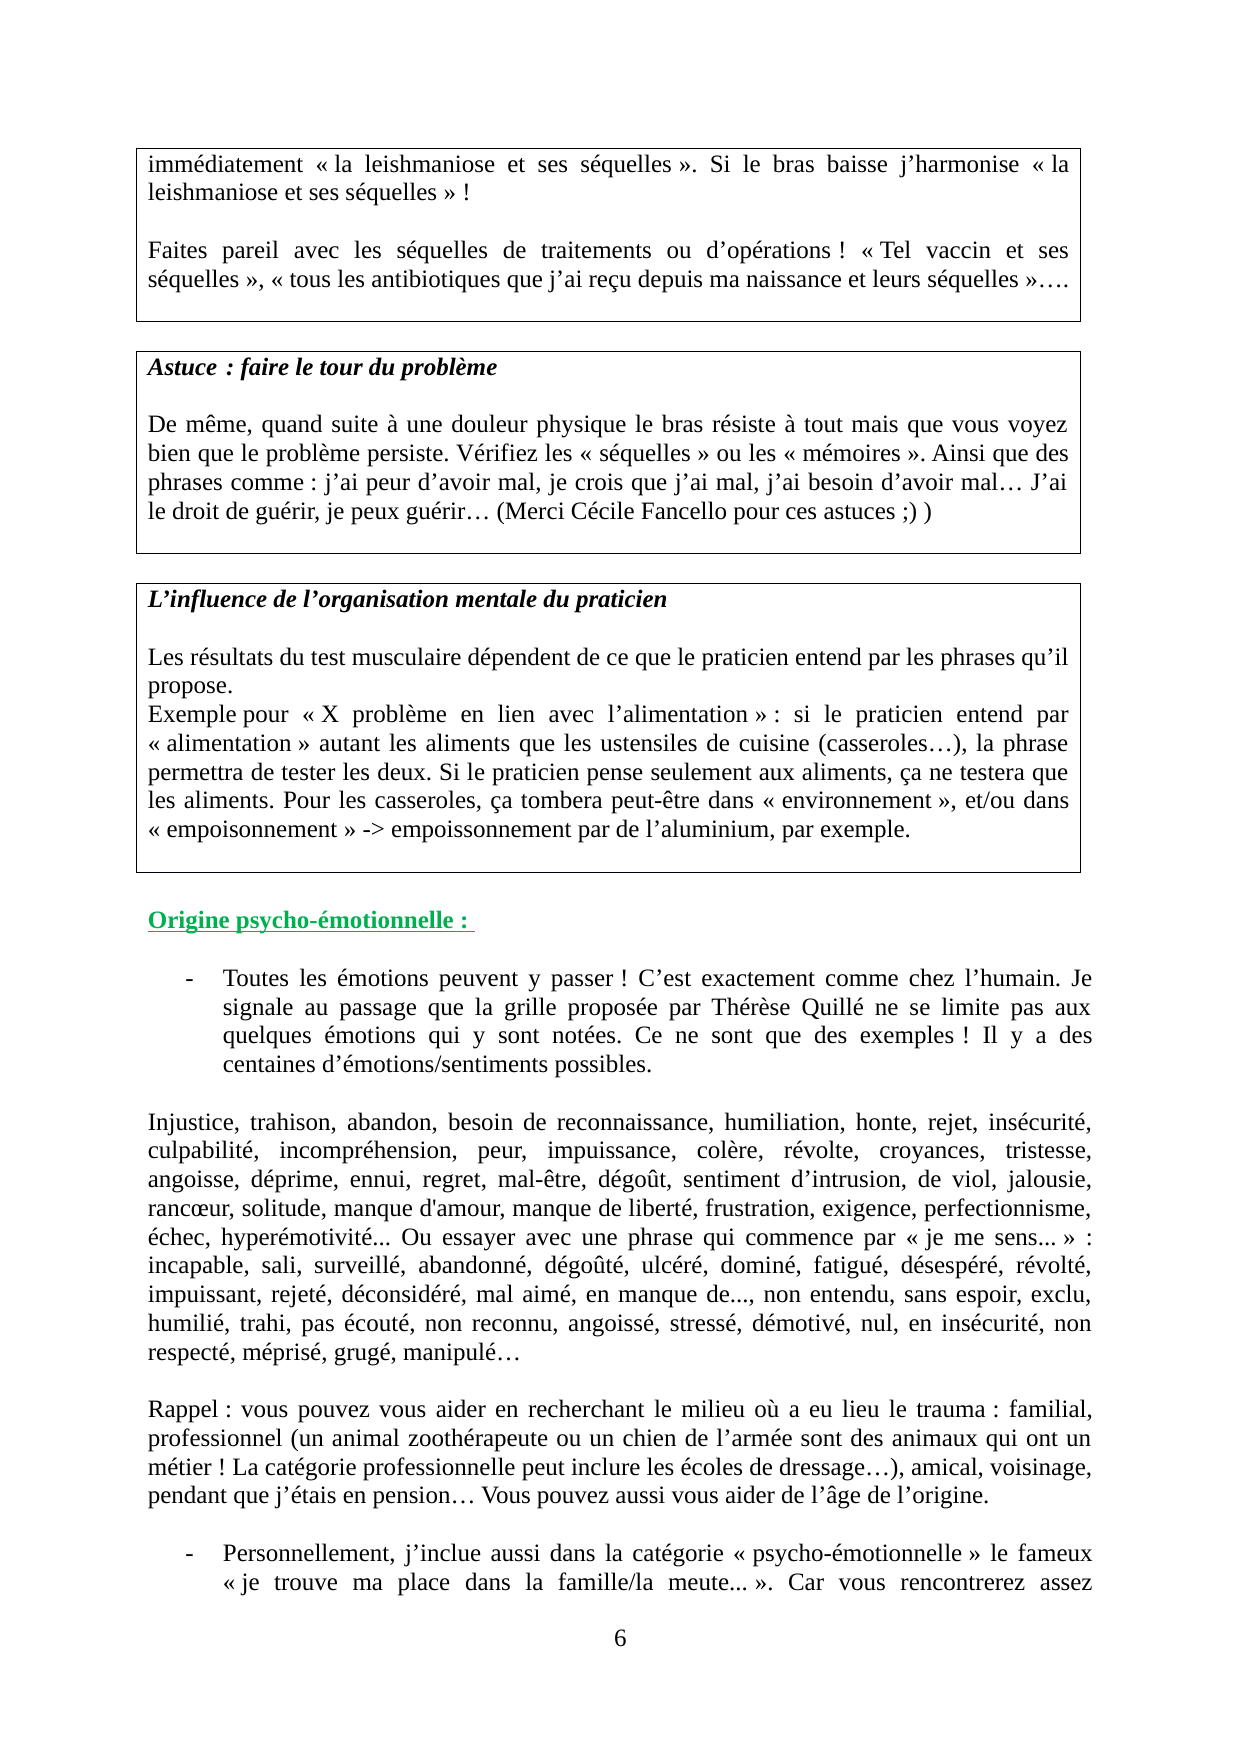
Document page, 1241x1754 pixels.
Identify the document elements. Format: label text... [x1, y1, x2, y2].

subtitle Origine psycho-émotionnelle : [148, 906, 1093, 934]
list Toutes les émotions peuvent y passer ! C’est exactement comme chez l’humain. Je signale au passage que la grille proposée par Thérèse Quillé ne se limite pas aux quelques émotions qui y sont notées. Ce ne sont que des exemples ! Il y a des centaines d’émotions/sentiments possibles. [185, 963, 1093, 1078]
table_header Astuce : faire le tour du problème De même, quand suite à une douleur physique le bras résiste à tout mais que vous voyez bien que le problème persiste. Vérifiez les « séquelles » ou les « mémoires ». Ainsi que des phrases comme : j’ai peur d’avoir mal, je crois que j’ai mal, j’ai besoin d’avoir mal… J’ai le droit de guérir, je peux guérir… (Merci Cécile Fancello pour ces astuces ;) ) [137, 352, 1080, 553]
text Rappel : vous pouvez vous aider en recherchant le milieu où a eu lieu le trauma : familial, professionnel (un animal zoothérapeute ou un chien de l’armée sont des animaux qui ont un métier ! La catégorie professionnelle peut inclure les écoles de dressage…), amical, voisinage, pendant que j’étais en pension… Vous pouvez aussi vous aider de l’âge de l’origine. [148, 1394, 1093, 1509]
list Personnellement, j’inclue aussi dans la catégorie « psycho-émotionnelle » le fameux « je trouve ma place dans la famille/la meute... ». Car vous rencontrerez assez [185, 1538, 1093, 1596]
table_header immédiatement « la leishmaniose et ses séquelles ». Si le bras baisse j’harmonise « la leishmaniose et ses séquelles » ! Faites pareil avec les séquelles de traitements ou d’opérations ! « Tel vaccin et ses séquelles », « tous les antibiotiques que j’ai reçu depuis ma naissance et leurs séquelles »…. [137, 149, 1080, 321]
table_header L’influence de l’organisation mentale du praticien Les résultats du test musculaire dépendent de ce que le praticien entend par les phrases qu’il propose. Exemple pour « X problème en lien avec l’alimentation » : si le praticien entend par « alimentation » autant les aliments que les ustensiles de cuisine (casseroles…), la phrase permettra de tester les deux. Si le praticien pense seulement aux aliments, ça ne testera que les aliments. Pour les casseroles, ça tombera peut-être dans « environnement », et/ou dans « empoisonnement » -> empoissonnement par de l’aluminium, par exemple. [137, 584, 1080, 872]
text Injustice, trahison, abandon, besoin de reconnaissance, humiliation, honte, rejet, insécurité, culpabilité, incompréhension, peur, impuissance, colère, révolte, croyances, tristesse, angoisse, déprime, ennui, regret, mal-être, dégoût, sentiment d’intrusion, de viol, jalousie, rancœur, solitude, manque d'amour, manque de liberté, frustration, exigence, perfectionnisme, échec, hyperémotivité... Ou essayer avec une phrase qui commence par « je me sens... » : incapable, sali, surveillé, abandonné, dégoûté, ulcéré, dominé, fatigué, désespéré, révolté, impuissant, rejeté, déconsidéré, mal aimé, en manque de..., non entendu, sans espoir, exclu, humilié, trahi, pas écouté, non reconnu, angoissé, stressé, démotivé, nul, en insécurité, non respecté, méprisé, grugé, manipulé… [148, 1107, 1093, 1366]
